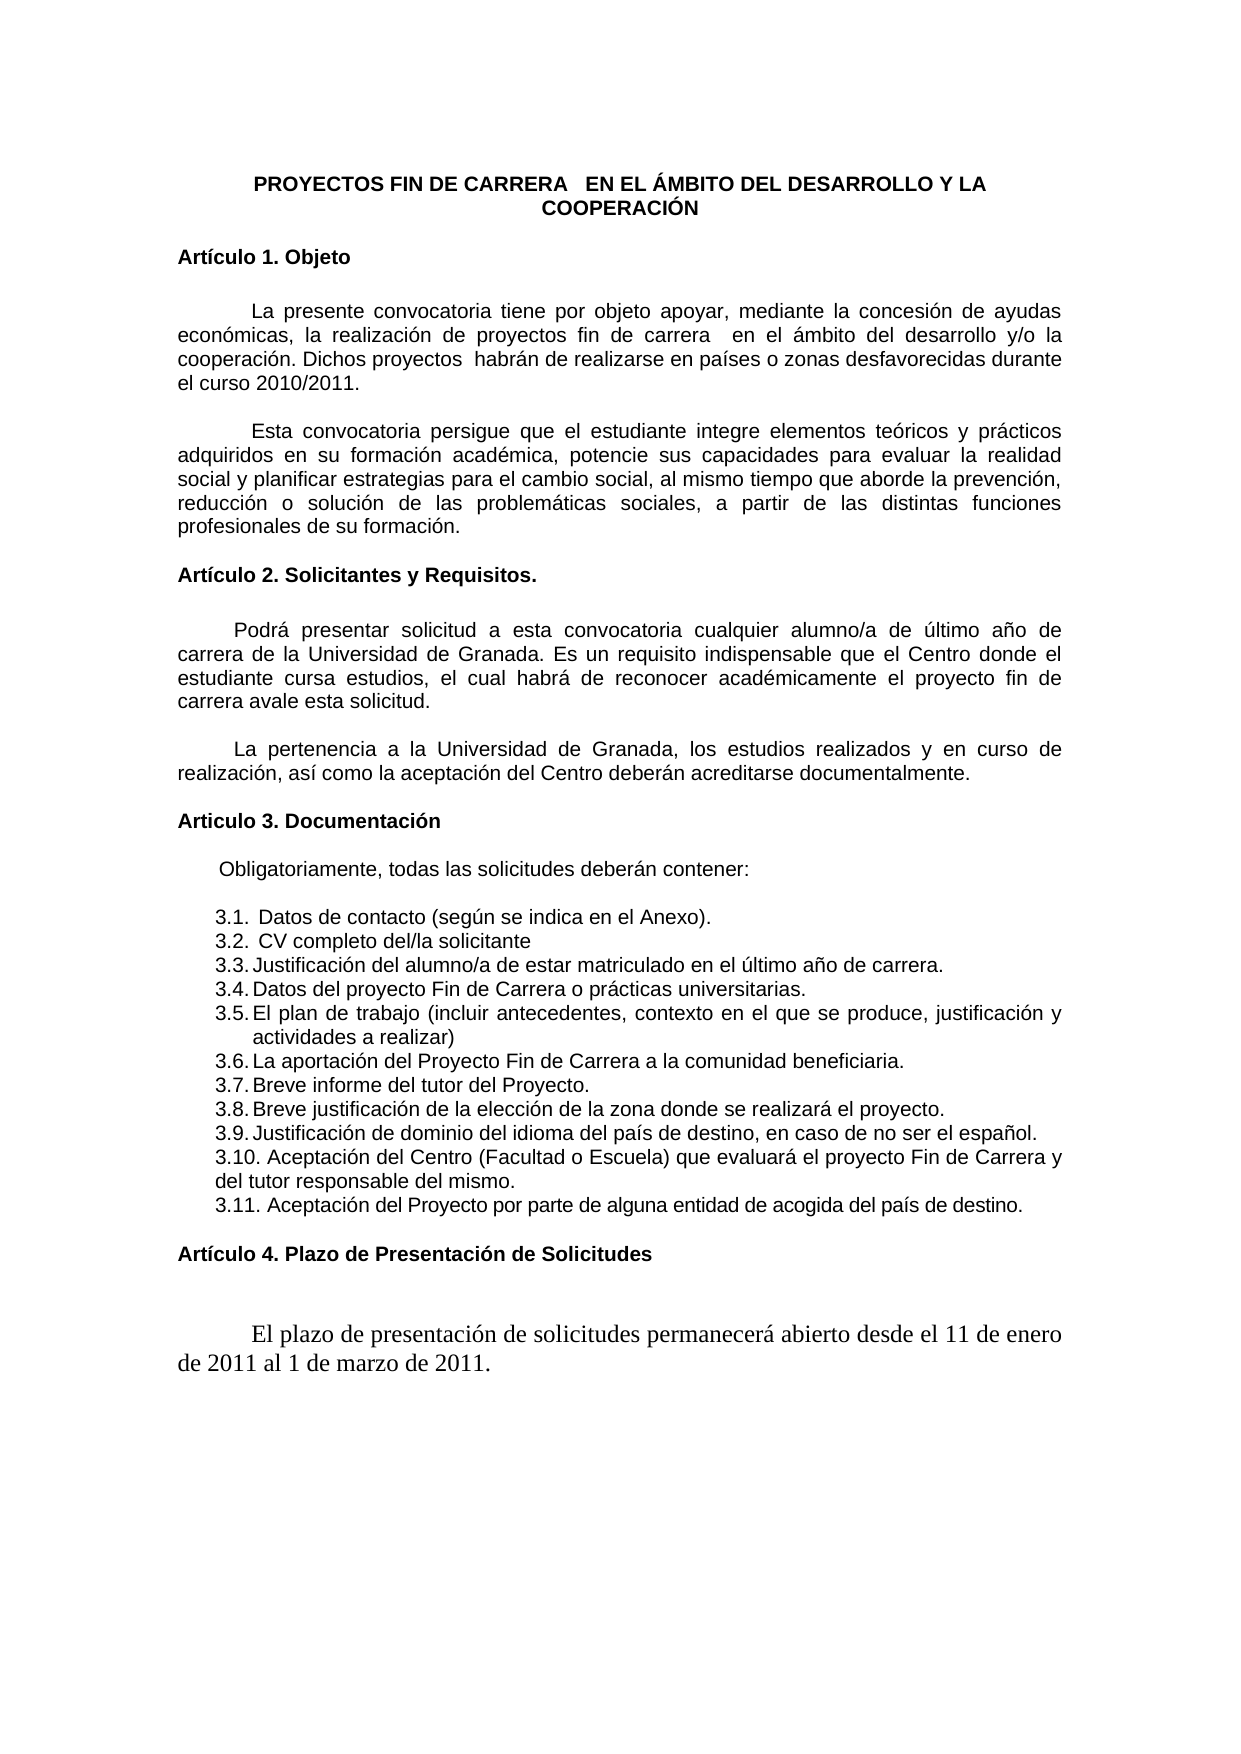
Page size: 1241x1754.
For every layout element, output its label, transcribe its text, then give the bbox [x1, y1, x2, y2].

subtitle Artículo 4. Plazo de Presentación de Solicitudes [177, 1241, 1063, 1265]
text La presente convocatoria tiene por objeto apoyar, mediante la concesión de ayudas económicas, la realización de proyectos fin de carrera en el ámbito del desarrollo y/o la cooperación. Dichos proyectos habrán de realizarse en países o zonas desfavorecidas durante el curso 2010/2011. [177, 299, 1063, 394]
list La aportación del Proyecto Fin de Carrera a la comunidad beneficiaria. [215, 1049, 1063, 1073]
text Obligatoriamente, todas las solicitudes deberán contener: [218, 857, 1063, 881]
list Datos del proyecto Fin de Carrera o prácticas universitarias. [215, 977, 1063, 1001]
text Articulo 3. Documentación [177, 809, 1063, 833]
list CV completo del/la solicitante [215, 929, 1063, 953]
subtitle Artículo 1. Objeto [177, 244, 1063, 268]
list Datos de contacto (según se indica en el Anexo). [215, 905, 1063, 929]
text La pertenencia a la Universidad de Granada, los estudios realizados y en curso de realización, así como la aceptación del Centro deberán acreditarse documentalmente. [177, 737, 1063, 785]
list Justificación del alumno/a de estar matriculado en el último año de carrera. [215, 953, 1063, 977]
text 3.10. Aceptación del Centro (Facultad o Escuela) que evaluará el proyecto Fin de Carrera y del tutor responsable del mismo. [215, 1144, 1063, 1192]
list Justificación de dominio del idioma del país de destino, en caso de no ser el español. [215, 1121, 1063, 1144]
text Esta convocatoria persigue que el estudiante integre elementos teóricos y prácticos adquiridos en su formación académica, potencie sus capacidades para evaluar la realidad social y planificar estrategias para el cambio social, al mismo tiempo que aborde la prevención, reducción o solución de las problemáticas sociales, a partir de las distintas funciones profesionales de su formación. [177, 418, 1063, 538]
text Podrá presentar solicitud a esta convocatoria cualquier alumno/a de último año de carrera de la Universidad de Granada. Es un requisito indispensable que el Centro donde el estudiante cursa estudios, el cual habrá de reconocer académicamente el proyecto fin de carrera avale esta solicitud. [177, 617, 1063, 713]
text El plazo de presentación de solicitudes permanecerá abierto desde el 11 de enero de 2011 al 1 de marzo de 2011. [177, 1319, 1063, 1377]
list Breve informe del tutor del Proyecto. [215, 1073, 1063, 1097]
text 3.11. Aceptación del Proyecto por parte de alguna entidad de acogida del país de destino. [215, 1192, 1063, 1216]
list El plan de trabajo (incluir antecedentes, contexto en el que se produce, justificación y actividades a realizar) [215, 1001, 1063, 1049]
list Breve justificación de la elección de la zona donde se realizará el proyecto. [215, 1097, 1063, 1121]
subtitle Artículo 2. Solicitantes y Requisitos. [177, 563, 1063, 587]
text PROYECTOS FIN DE CARRERA EN EL ÁMBITO DEL DESARROLLO Y LA COOPERACIÓN [177, 172, 1063, 219]
